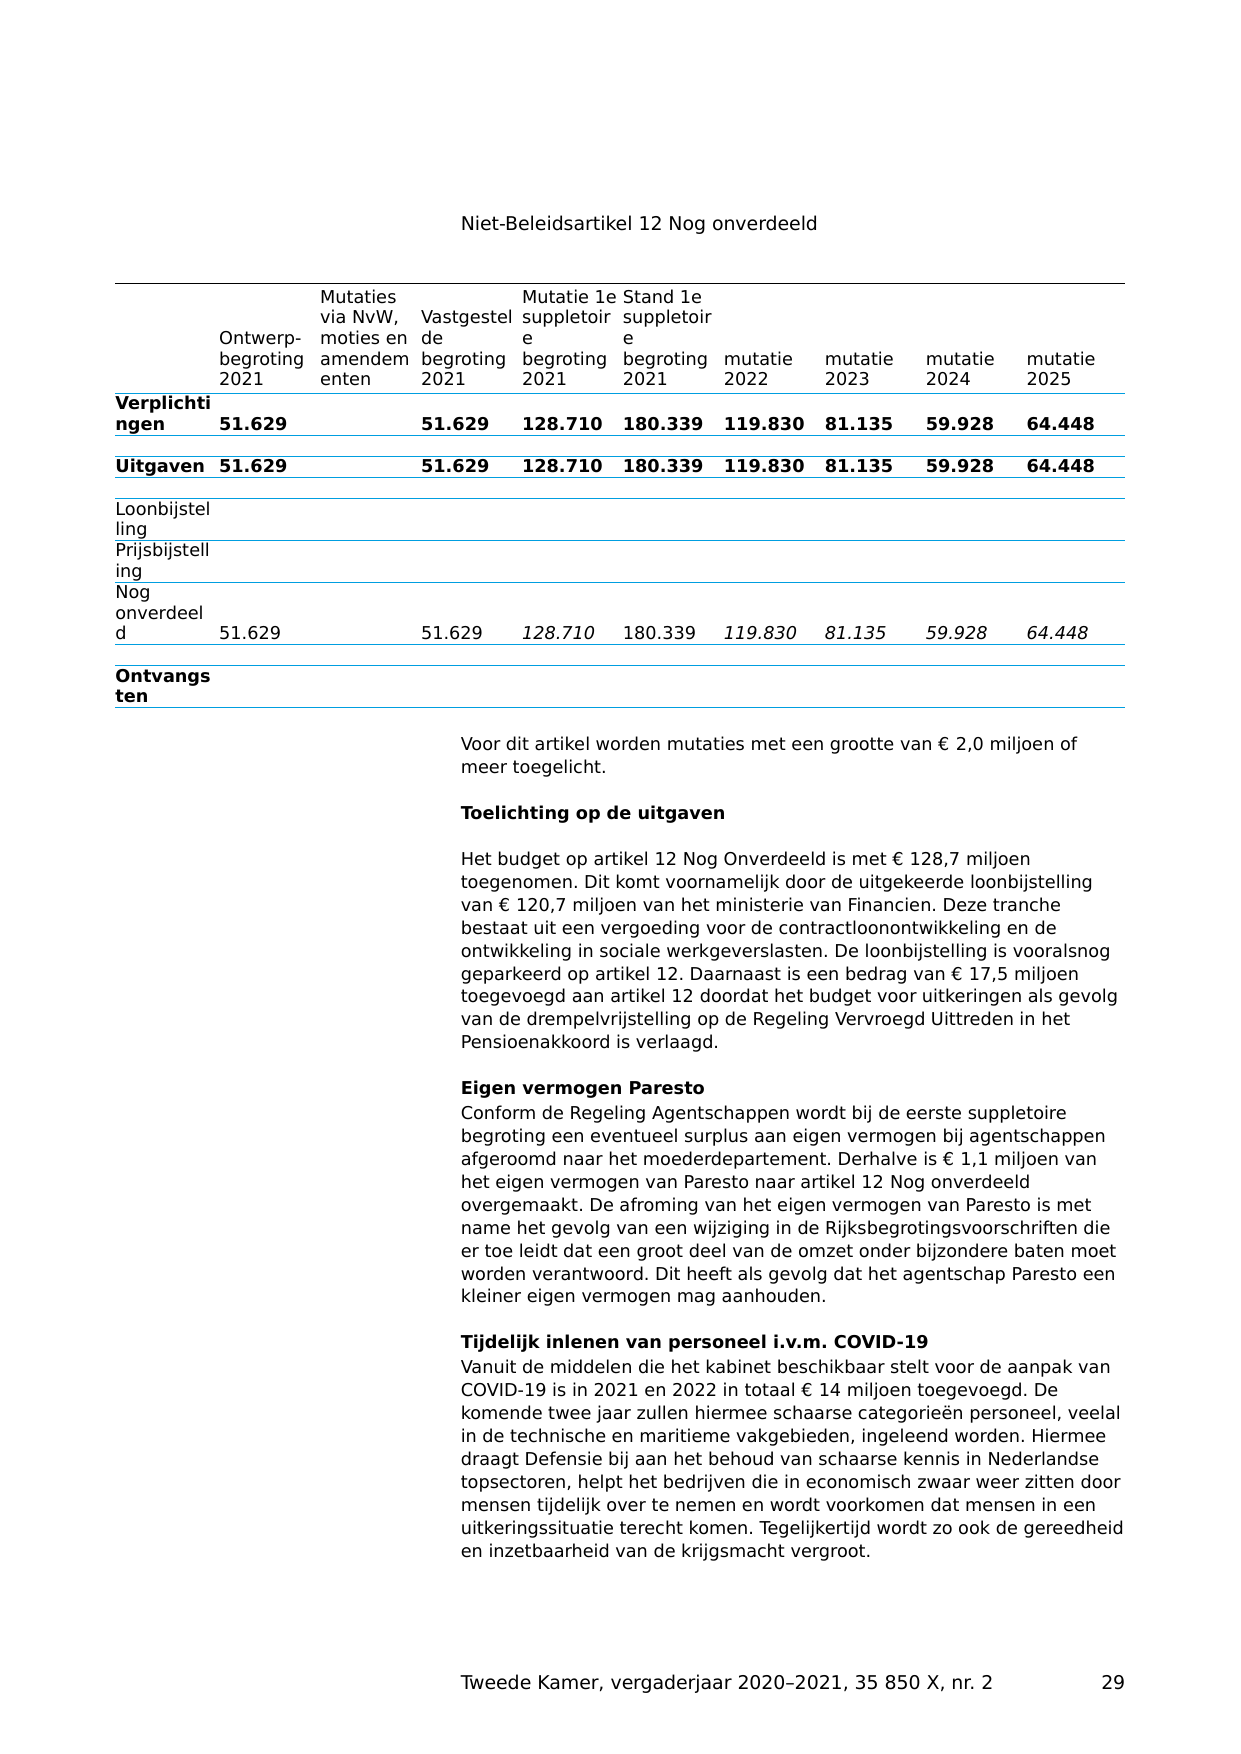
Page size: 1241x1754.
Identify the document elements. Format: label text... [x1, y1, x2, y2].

table_cell [216, 666, 317, 707]
table_cell [317, 499, 418, 540]
table_cell [519, 499, 620, 540]
table_cell 119.830 [721, 583, 822, 644]
table_cell Nog onverdeeld [115, 583, 216, 644]
table_cell [418, 499, 519, 540]
text Toelichting op de uitgaven [461, 801, 1125, 824]
table_cell [317, 394, 418, 434]
table_cell [923, 436, 1023, 456]
table_cell [923, 499, 1023, 540]
table_cell 51.629 [418, 394, 519, 434]
table_cell [822, 478, 923, 498]
table_cell [620, 478, 721, 498]
table_cell Mutaties via NvW, moties en amendementen [317, 284, 418, 393]
table_cell [418, 645, 519, 665]
table_cell [317, 583, 418, 644]
table_cell [822, 499, 923, 540]
table_cell Uitgaven [115, 457, 216, 477]
title Niet-Beleidsartikel 12 Nog onverdeeld [461, 213, 1125, 235]
table_cell [519, 541, 620, 582]
table_cell [216, 541, 317, 582]
table_cell [822, 436, 923, 456]
table_cell 59.928 [923, 457, 1023, 477]
table_cell [1024, 666, 1125, 707]
table_cell [1024, 436, 1125, 456]
table_cell [519, 478, 620, 498]
table_cell [418, 666, 519, 707]
table_cell Stand 1e suppletoire begroting 2021 [620, 284, 721, 393]
table_cell Ontvangsten [115, 666, 216, 707]
table_cell [721, 541, 822, 582]
table_cell 81.135 [822, 457, 923, 477]
table_cell [923, 666, 1023, 707]
table_cell [620, 541, 721, 582]
table_cell Ontwerp-begroting 2021 [216, 284, 317, 393]
table_cell 51.629 [216, 394, 317, 434]
table_cell 51.629 [418, 583, 519, 644]
table_cell 64.448 [1024, 457, 1125, 477]
text Het budget op artikel 12 Nog Onverdeeld is met € 128,7 miljoen toegenomen. Dit komt voornamelijk door de uitgekeerde loonbijstelling van € 120,7 miljoen van het ministerie van Financien. Deze tranche bestaat uit een vergoeding voor de contractloonontwikkeling en de ontwikkeling in sociale werkgeverslasten. De loonbijstelling is vooralsnog geparkeerd op artikel 12. Daarnaast is een bedrag van € 17,5 miljoen toegevoegd aan artikel 12 doordat het budget voor uitkeringen als gevolg van de drempelvrijstelling op de Regeling Vervroegd Uittreden in het Pensioenakkoord is verlaagd. [461, 847, 1125, 1053]
table_cell [1024, 645, 1125, 665]
table_cell [317, 457, 418, 477]
text Tijdelijk inlenen van personeel i.v.m. COVID-19 [461, 1330, 1125, 1353]
table_cell [1024, 541, 1125, 582]
table_cell Mutatie 1e suppletoire begroting 2021 [519, 284, 620, 393]
table_cell [721, 666, 822, 707]
table_cell [317, 645, 418, 665]
table_header Artikel 12 Nog onverdeeld (bedragen x € 1.000) [115, 258, 1125, 283]
table_cell 180.339 [620, 583, 721, 644]
table_cell [317, 478, 418, 498]
table_cell [519, 666, 620, 707]
table_cell [115, 284, 216, 393]
table_cell [620, 666, 721, 707]
table_cell Prijsbijstelling [115, 541, 216, 582]
table_cell [418, 478, 519, 498]
table_cell 51.629 [216, 457, 317, 477]
table_cell 59.928 [923, 394, 1023, 434]
text Conform de Regeling Agentschappen wordt bij de eerste suppletoire begroting een eventueel surplus aan eigen vermogen bij agentschappen afgeroomd naar het moederdepartement. Derhalve is € 1,1 miljoen van het eigen vermogen van Paresto naar artikel 12 Nog onverdeeld overgemaakt. De afroming van het eigen vermogen van Paresto is met name het gevolg van een wijziging in de Rijksbegrotingsvoorschriften die er toe leidt dat een groot deel van de omzet onder bijzondere baten moet worden verantwoord. Dit heeft als gevolg dat het agentschap Paresto een kleiner eigen vermogen mag aanhouden. [461, 1101, 1125, 1307]
table_cell [418, 541, 519, 582]
table_cell 51.629 [216, 583, 317, 644]
table_cell [721, 499, 822, 540]
table_cell [620, 645, 721, 665]
table_cell [721, 478, 822, 498]
table_cell mutatie 2025 [1024, 284, 1125, 393]
table_cell [115, 436, 216, 456]
table_cell [721, 645, 822, 665]
table_cell 59.928 [923, 583, 1023, 644]
table_cell 51.629 [418, 457, 519, 477]
table_cell [1024, 499, 1125, 540]
table_cell 128.710 [519, 457, 620, 477]
table_cell [317, 541, 418, 582]
table_cell [115, 478, 216, 498]
table_cell 128.710 [519, 394, 620, 434]
table_cell [822, 666, 923, 707]
table_cell [620, 436, 721, 456]
table_cell [418, 436, 519, 456]
table_cell 128.710 [519, 583, 620, 644]
table_cell [923, 541, 1023, 582]
table_cell 119.830 [721, 457, 822, 477]
table_cell [216, 436, 317, 456]
table_cell [216, 645, 317, 665]
table_cell [519, 436, 620, 456]
table_cell Verplichtingen [115, 394, 216, 434]
table_cell [115, 645, 216, 665]
table_cell [519, 645, 620, 665]
table_cell [216, 478, 317, 498]
table_cell 180.339 [620, 457, 721, 477]
table_cell mutatie 2024 [923, 284, 1023, 393]
table_cell mutatie 2022 [721, 284, 822, 393]
text Vanuit de middelen die het kabinet beschikbaar stelt voor de aanpak van COVID-19 is in 2021 en 2022 in totaal € 14 miljoen toegevoegd. De komende twee jaar zullen hiermee schaarse categorieën personeel, veelal in de technische en maritieme vakgebieden, ingeleend worden. Hiermee draagt Defensie bij aan het behoud van schaarse kennis in Nederlandse topsectoren, helpt het bedrijven die in economisch zwaar weer zitten door mensen tijdelijk over te nemen en wordt voorkomen dat mensen in een uitkeringssituatie terecht komen. Tegelijkertijd wordt zo ook de gereedheid en inzetbaarheid van de krijgsmacht vergroot. [461, 1355, 1125, 1562]
text Voor dit artikel worden mutaties met een grootte van € 2,0 miljoen of meer toegelicht. [461, 732, 1125, 778]
table_cell [721, 436, 822, 456]
table_cell 64.448 [1024, 394, 1125, 434]
table_cell [822, 645, 923, 665]
table_cell [317, 666, 418, 707]
text Eigen vermogen Paresto [461, 1076, 1125, 1099]
table_cell 64.448 [1024, 583, 1125, 644]
table_cell Loonbijstelling [115, 499, 216, 540]
table_cell [822, 541, 923, 582]
table_cell [923, 645, 1023, 665]
table_cell 81.135 [822, 583, 923, 644]
table_cell [317, 436, 418, 456]
table_cell [1024, 478, 1125, 498]
table_cell [923, 478, 1023, 498]
table_cell 119.830 [721, 394, 822, 434]
table_cell mutatie 2023 [822, 284, 923, 393]
table_cell 81.135 [822, 394, 923, 434]
table_cell Vastgestelde begroting 2021 [418, 284, 519, 393]
table_cell [216, 499, 317, 540]
table_cell [620, 499, 721, 540]
table_cell 180.339 [620, 394, 721, 434]
